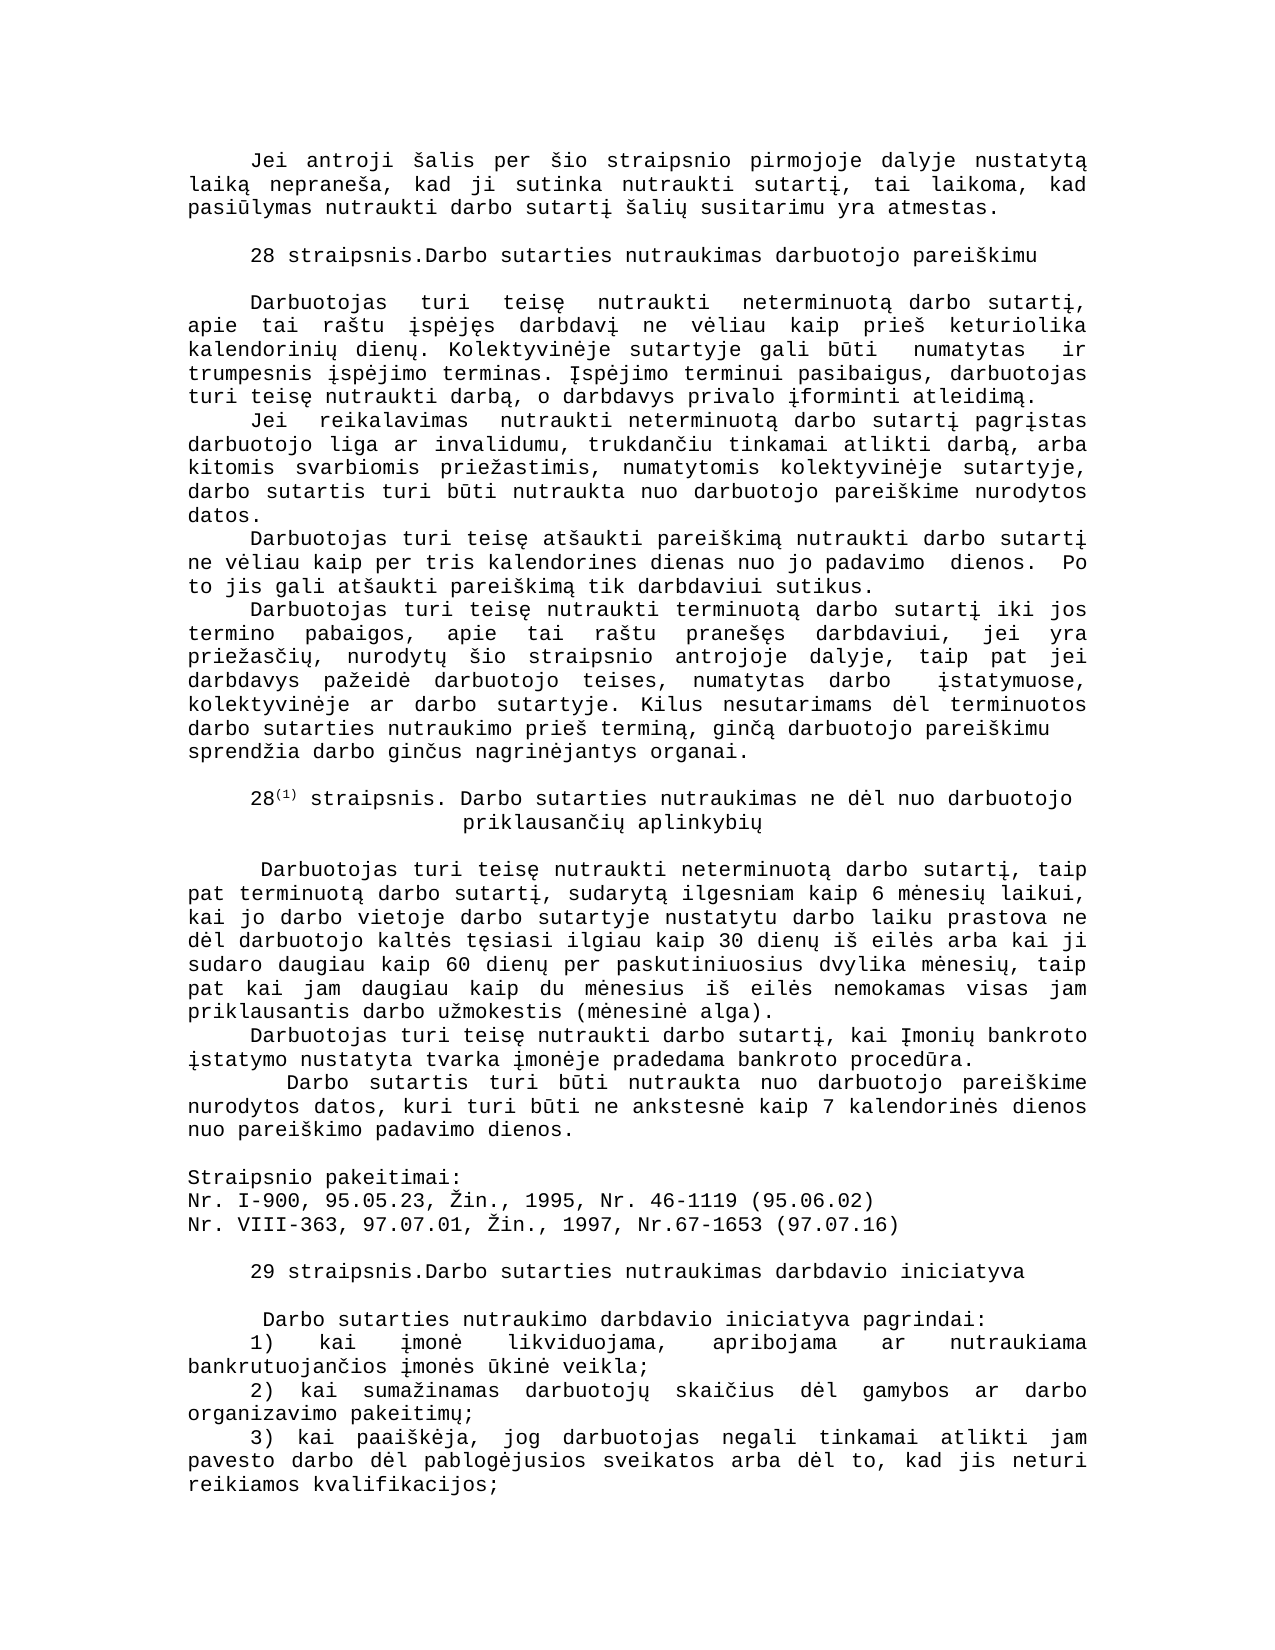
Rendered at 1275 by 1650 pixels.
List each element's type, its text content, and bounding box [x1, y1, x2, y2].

text Darbuotojas turi teisę nutraukti neterminuotą darbo sutartį, apie tai raštu įspėjęs darbdavį ne vėliau kaip prieš keturiolika kalendorinių dienų. Kolektyvinėje sutartyje gali būti numatytas ir trumpesnis įspėjimo terminas. Įspėjimo terminui pasibaigus, darbuotojas turi teisę nutraukti darbą, o darbdavys privalo įforminti atleidimą. [187, 292, 1087, 410]
text Jei reikalavimas nutraukti neterminuotą darbo sutartį pagrįstas darbuotojo liga ar invalidumu, trukdančiu tinkamai atlikti darbą, arba kitomis svarbiomis priežastimis, numatytomis kolektyvinėje sutartyje, darbo sutartis turi būti nutraukta nuo darbuotojo pareiškime nurodytos datos. [187, 410, 1087, 528]
text priklausančių aplinkybių [187, 812, 1087, 836]
text Nr. I-900, 95.05.23, Žin., 1995, Nr. 46-1119 (95.06.02) [187, 1190, 1087, 1214]
text 1) kai įmonė likviduojama, apribojama ar nutraukiama bankrutuojančios įmonės ūkinė veikla; [187, 1332, 1087, 1379]
text Darbuotojas turi teisę atšaukti pareiškimą nutraukti darbo sutartį ne vėliau kaip per tris kalendorines dienas nuo jo padavimo dienos. Po to jis gali atšaukti pareiškimą tik darbdaviui sutikus. [187, 528, 1087, 599]
text Darbo sutartis turi būti nutraukta nuo darbuotojo pareiškime nurodytos datos, kuri turi būti ne ankstesnė kaip 7 kalendorinės dienos nuo pareiškimo padavimo dienos. [187, 1072, 1087, 1143]
text Darbuotojas turi teisę nutraukti darbo sutartį, kai Įmonių bankroto įstatymo nustatyta tvarka įmonėje pradedama bankroto procedūra. [187, 1025, 1087, 1072]
text 29 straipsnis.Darbo sutarties nutraukimas darbdavio iniciatyva [187, 1261, 1087, 1285]
text 3) kai paaiškėja, jog darbuotojas negali tinkamai atlikti jam pavesto darbo dėl pablogėjusios sveikatos arba dėl to, kad jis neturi reikiamos kvalifikacijos; [187, 1427, 1087, 1498]
text Darbuotojas turi teisę nutraukti neterminuotą darbo sutartį, taip pat terminuotą darbo sutartį, sudarytą ilgesniam kaip 6 mėnesių laikui, kai jo darbo vietoje darbo sutartyje nustatytu darbo laiku prastova ne dėl darbuotojo kaltės tęsiasi ilgiau kaip 30 dienų iš eilės arba kai ji sudaro daugiau kaip 60 dienų per paskutiniuosius dvylika mėnesių, taip pat kai jam daugiau kaip du mėnesius iš eilės nemokamas visas jam priklausantis darbo užmokestis (mėnesinė alga). [187, 859, 1087, 1025]
text Jei antroji šalis per šio straipsnio pirmojoje dalyje nustatytą laiką nepraneša, kad ji sutinka nutraukti sutartį, tai laikoma, kad pasiūlymas nutraukti darbo sutartį šalių susitarimu yra atmestas. [187, 150, 1087, 221]
text Darbo sutarties nutraukimo darbdavio iniciatyva pagrindai: [187, 1309, 1087, 1332]
text Straipsnio pakeitimai: [187, 1167, 1087, 1190]
text Darbuotojas turi teisę nutraukti terminuotą darbo sutartį iki jos termino pabaigos, apie tai raštu pranešęs darbdaviui, jei yra priežasčių, nurodytų šio straipsnio antrojoje dalyje, taip pat jei darbdavys pažeidė darbuotojo teises, numatytas darbo įstatymuose, kolektyvinėje ar darbo sutartyje. Kilus nesutarimams dėl terminuotos darbo sutarties nutraukimo prieš terminą, ginčą darbuotojo pareiškimu [187, 599, 1087, 741]
text 28(1) straipsnis. Darbo sutarties nutraukimas ne dėl nuo darbuotojo [187, 788, 1087, 812]
text Nr. VIII-363, 97.07.01, Žin., 1997, Nr.67-1653 (97.07.16) [187, 1214, 1087, 1238]
text 28 straipsnis.Darbo sutarties nutraukimas darbuotojo pareiškimu [187, 244, 1087, 268]
text 2) kai sumažinamas darbuotojų skaičius dėl gamybos ar darbo organizavimo pakeitimų; [187, 1379, 1087, 1427]
text sprendžia darbo ginčus nagrinėjantys organai. [187, 741, 1087, 765]
